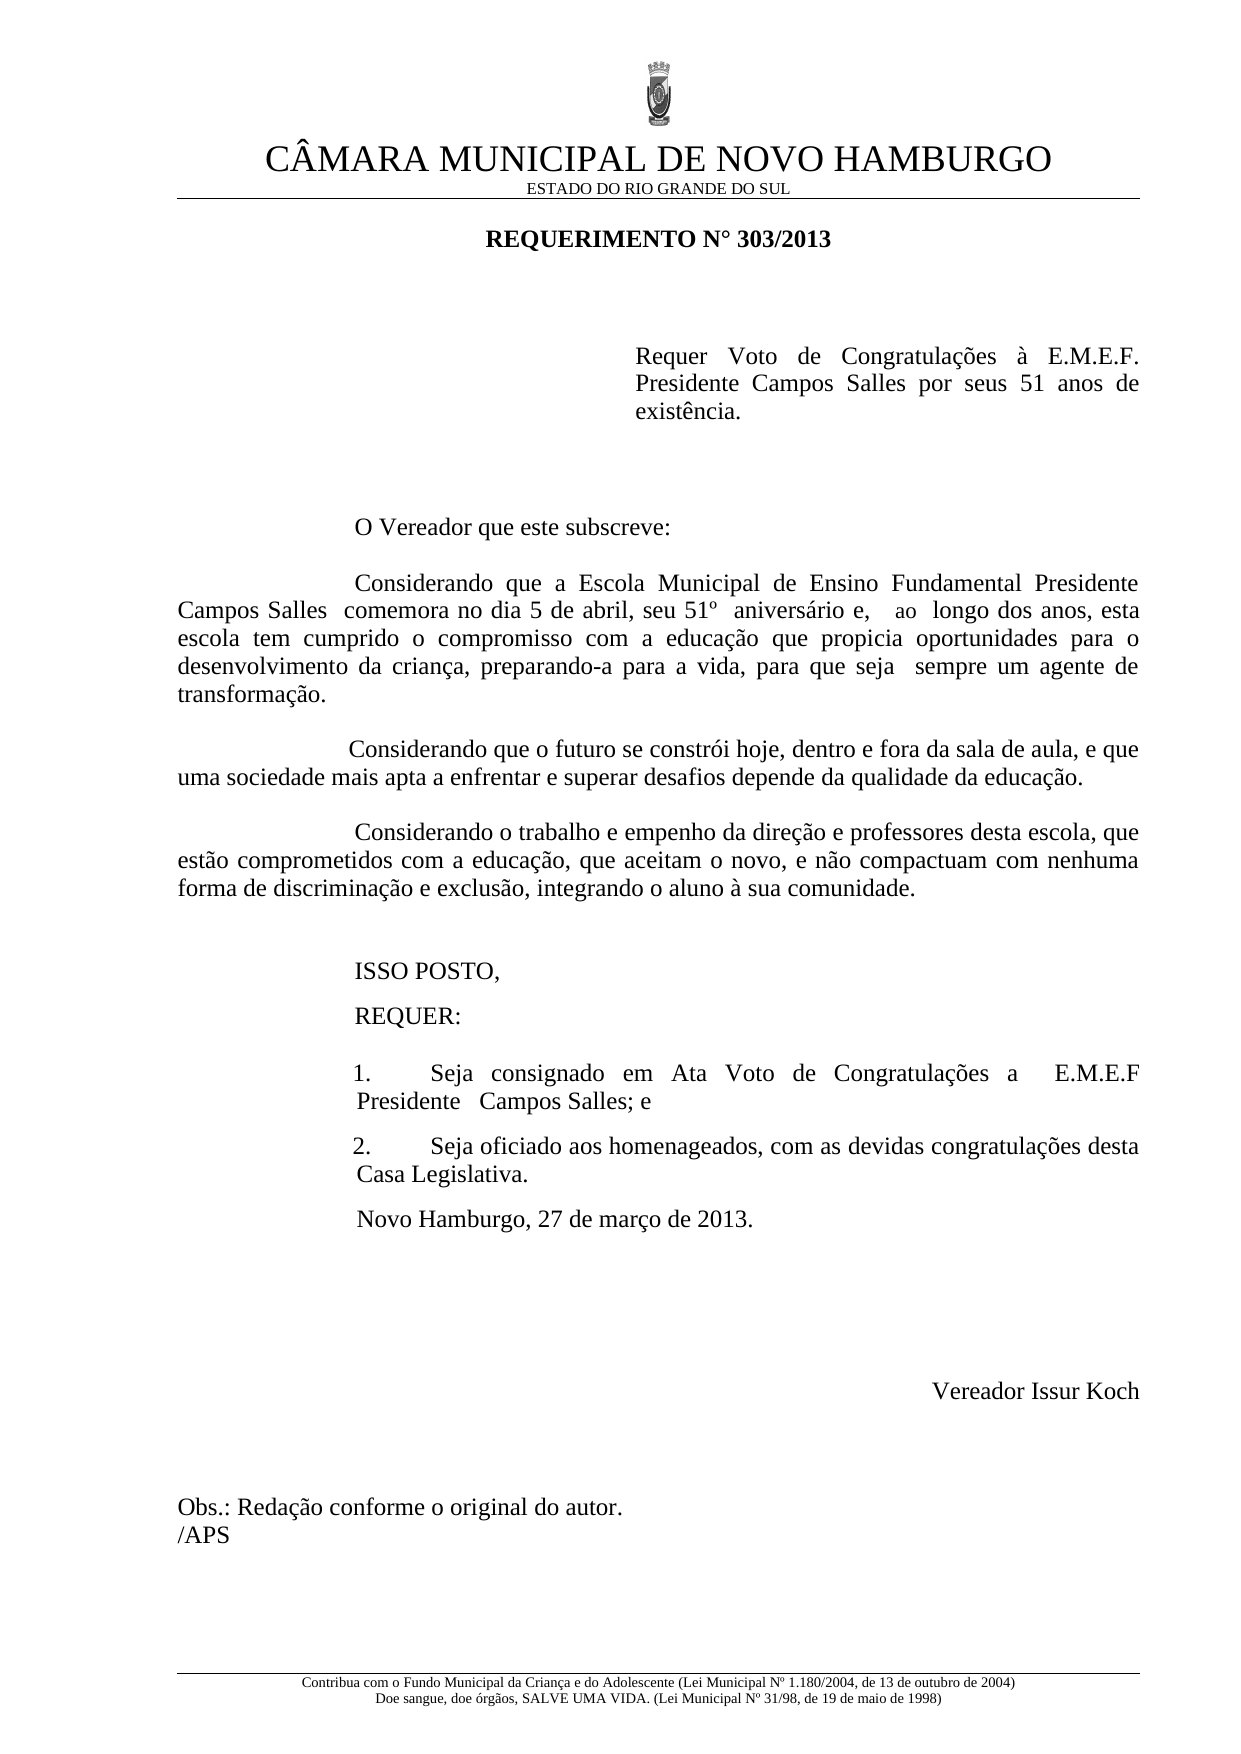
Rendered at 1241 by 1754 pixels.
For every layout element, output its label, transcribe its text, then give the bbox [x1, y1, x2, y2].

text /APS [177, 1521, 1140, 1549]
text Requer Voto de Congratulações à E.M.E.F. Presidente Campos Salles por seus 51 anos de existência. [635, 342, 1140, 425]
text Vereador Issur Koch [635, 1377, 1140, 1405]
text 2. Seja oficiado aos homenageados, com as devidas congratulações desta Casa Legislativa. [352, 1132, 1140, 1188]
text ISSO POSTO, [177, 957, 1140, 984]
text Considerando o trabalho e empenho da direção e professores desta escola, que estão comprometidos com a educação, que aceitam o novo, e não compactuam com nenhuma forma de discriminação e exclusão, integrando o aluno à sua comunidade. [177, 818, 1140, 901]
text O Vereador que este subscreve: [177, 513, 1140, 541]
text 1. Seja consignado em Ata Voto de Congratulações a E.M.E.F Presidente Campos Salles; e [352, 1059, 1140, 1115]
text Considerando que o futuro se constrói hoje, dentro e fora da sala de aula, e que uma sociedade mais apta a enfrentar e superar desafios depende da qualidade da educação. [177, 735, 1140, 791]
text Obs.: Redação conforme o original do autor. [177, 1493, 1140, 1521]
title REQUERIMENTO N° 303/2013 [177, 226, 1140, 253]
text REQUER: [177, 1002, 1140, 1030]
list Novo Hamburgo, 27 de março de 2013. [352, 1206, 1140, 1233]
text Considerando que a Escola Municipal de Ensino Fundamental Presidente Campos Salles comemora no dia 5 de abril, seu 51º aniversário e, ao longo dos anos, esta escola tem cumprido o compromisso com a educação que propicia oportunidades para o desenvolvimento da criança, preparando-a para a vida, para que seja sempre um agente de transformação. [177, 569, 1140, 707]
